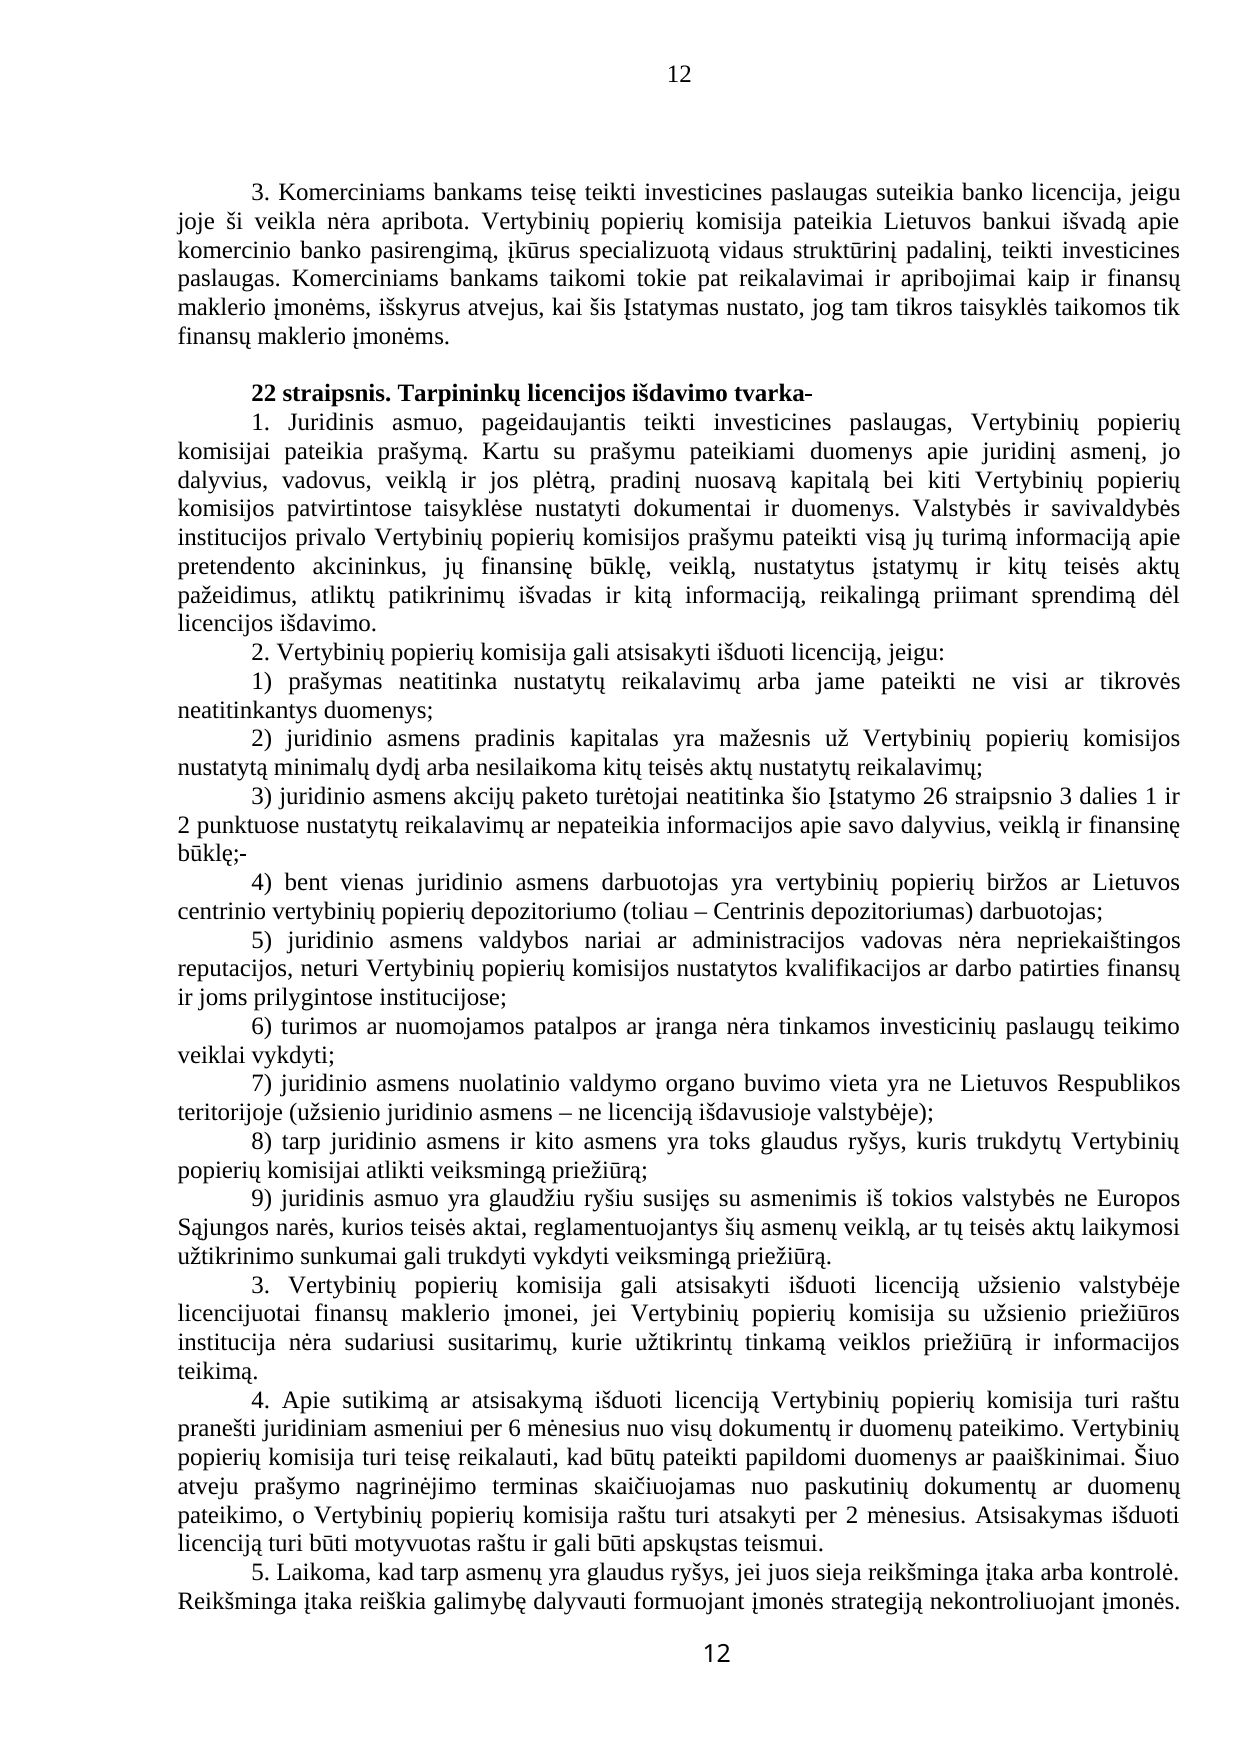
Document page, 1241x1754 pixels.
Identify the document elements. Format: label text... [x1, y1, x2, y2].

text 2) juridinio asmens pradinis kapitalas yra mažesnis už Vertybinių popierių komisijos nustatytą minimalų dydį arba nesilaikoma kitų teisės aktų nustatytų reikalavimų; [177, 723, 1181, 781]
text 8) tarp juridinio asmens ir kito asmens yra toks glaudus ryšys, kuris trukdytų Vertybinių popierių komisijai atlikti veiksmingą priežiūrą; [177, 1126, 1181, 1183]
text 1. Juridinis asmuo, pageidaujantis teikti investicines paslaugas, Vertybinių popierių komisijai pateikia prašymą. Kartu su prašymu pateikiami duomenys apie juridinį asmenį, jo dalyvius, vadovus, veiklą ir jos plėtrą, pradinį nuosavą kapitalą bei kiti Vertybinių popierių komisijos patvirtintose taisyklėse nustatyti dokumentai ir duomenys. Valstybės ir savivaldybės institucijos privalo Vertybinių popierių komisijos prašymu pateikti visą jų turimą informaciją apie pretendento akcininkus, jų finansinę būklę, veiklą, nustatytus įstatymų ir kitų teisės aktų pažeidimus, atliktų patikrinimų išvadas ir kitą informaciją, reikalingą priimant sprendimą dėl licencijos išdavimo. [177, 407, 1181, 637]
text 2. Vertybinių popierių komisija gali atsisakyti išduoti licenciją, jeigu: [177, 637, 1181, 666]
text 7) juridinio asmens nuolatinio valdymo organo buvimo vieta yra ne Lietuvos Respublikos teritorijoje (užsienio juridinio asmens – ne licenciją išdavusioje valstybėje); [177, 1068, 1181, 1126]
text 3. Komerciniams bankams teisę teikti investicines paslaugas suteikia banko licencija, jeigu joje ši veikla nėra apribota. Vertybinių popierių komisija pateikia Lietuvos bankui išvadą apie komercinio banko pasirengimą, įkūrus specializuotą vidaus struktūrinį padalinį, teikti investicines paslaugas. Komerciniams bankams taikomi tokie pat reikalavimai ir apribojimai kaip ir finansų maklerio įmonėms, išskyrus atvejus, kai šis Įstatymas nustato, jog tam tikros taisyklės taikomos tik finansų maklerio įmonėms. [177, 177, 1181, 350]
text 4. Apie sutikimą ar atsisakymą išduoti licenciją Vertybinių popierių komisija turi raštu pranešti juridiniam asmeniui per 6 mėnesius nuo visų dokumentų ir duomenų pateikimo. Vertybinių popierių komisija turi teisę reikalauti, kad būtų pateikti papildomi duomenys ar paaiškinimai. Šiuo atveju prašymo nagrinėjimo terminas skaičiuojamas nuo paskutinių dokumentų ar duomenų pateikimo, o Vertybinių popierių komisija raštu turi atsakyti per 2 mėnesius. Atsisakymas išduoti licenciją turi būti motyvuotas raštu ir gali būti apskųstas teismui. [177, 1385, 1181, 1557]
text 5. Laikoma, kad tarp asmenų yra glaudus ryšys, jei juos sieja reikšminga įtaka arba kontrolė. Reikšminga įtaka reiškia galimybę dalyvauti formuojant įmonės strategiją nekontroliuojant įmonės. [177, 1557, 1181, 1615]
text 3. Vertybinių popierių komisija gali atsisakyti išduoti licenciją užsienio valstybėje licencijuotai finansų maklerio įmonei, jei Vertybinių popierių komisija su užsienio priežiūros institucija nėra sudariusi susitarimų, kurie užtikrintų tinkamą veiklos priežiūrą ir informacijos teikimą. [177, 1270, 1181, 1385]
text 6) turimos ar nuomojamos patalpos ar įranga nėra tinkamos investicinių paslaugų teikimo veiklai vykdyti; [177, 1011, 1181, 1068]
text 9) juridinis asmuo yra glaudžiu ryšiu susijęs su asmenimis iš tokios valstybės ne Europos Sąjungos narės, kurios teisės aktai, reglamentuojantys šių asmenų veiklą, ar tų teisės aktų laikymosi užtikrinimo sunkumai gali trukdyti vykdyti veiksmingą priežiūrą. [177, 1183, 1181, 1270]
text 3) juridinio asmens akcijų paketo turėtojai neatitinka šio Įstatymo 26 straipsnio 3 dalies 1 ir 2 punktuose nustatytų reikalavimų ar nepateikia informacijos apie savo dalyvius, veiklą ir finansinę būklę; [177, 781, 1181, 867]
text 5) juridinio asmens valdybos nariai ar administracijos vadovas nėra nepriekaištingos reputacijos, neturi Vertybinių popierių komisijos nustatytos kvalifikacijos ar darbo patirties finansų ir joms prilygintose institucijose; [177, 925, 1181, 1011]
text 1) prašymas neatitinka nustatytų reikalavimų arba jame pateikti ne visi ar tikrovės neatitinkantys duomenys; [177, 666, 1181, 723]
text 22 straipsnis. Tarpininkų licencijos išdavimo tvarka [177, 378, 1181, 407]
text 4) bent vienas juridinio asmens darbuotojas yra vertybinių popierių biržos ar Lietuvos centrinio vertybinių popierių depozitoriumo (toliau – Centrinis depozitoriumas) darbuotojas; [177, 867, 1181, 925]
